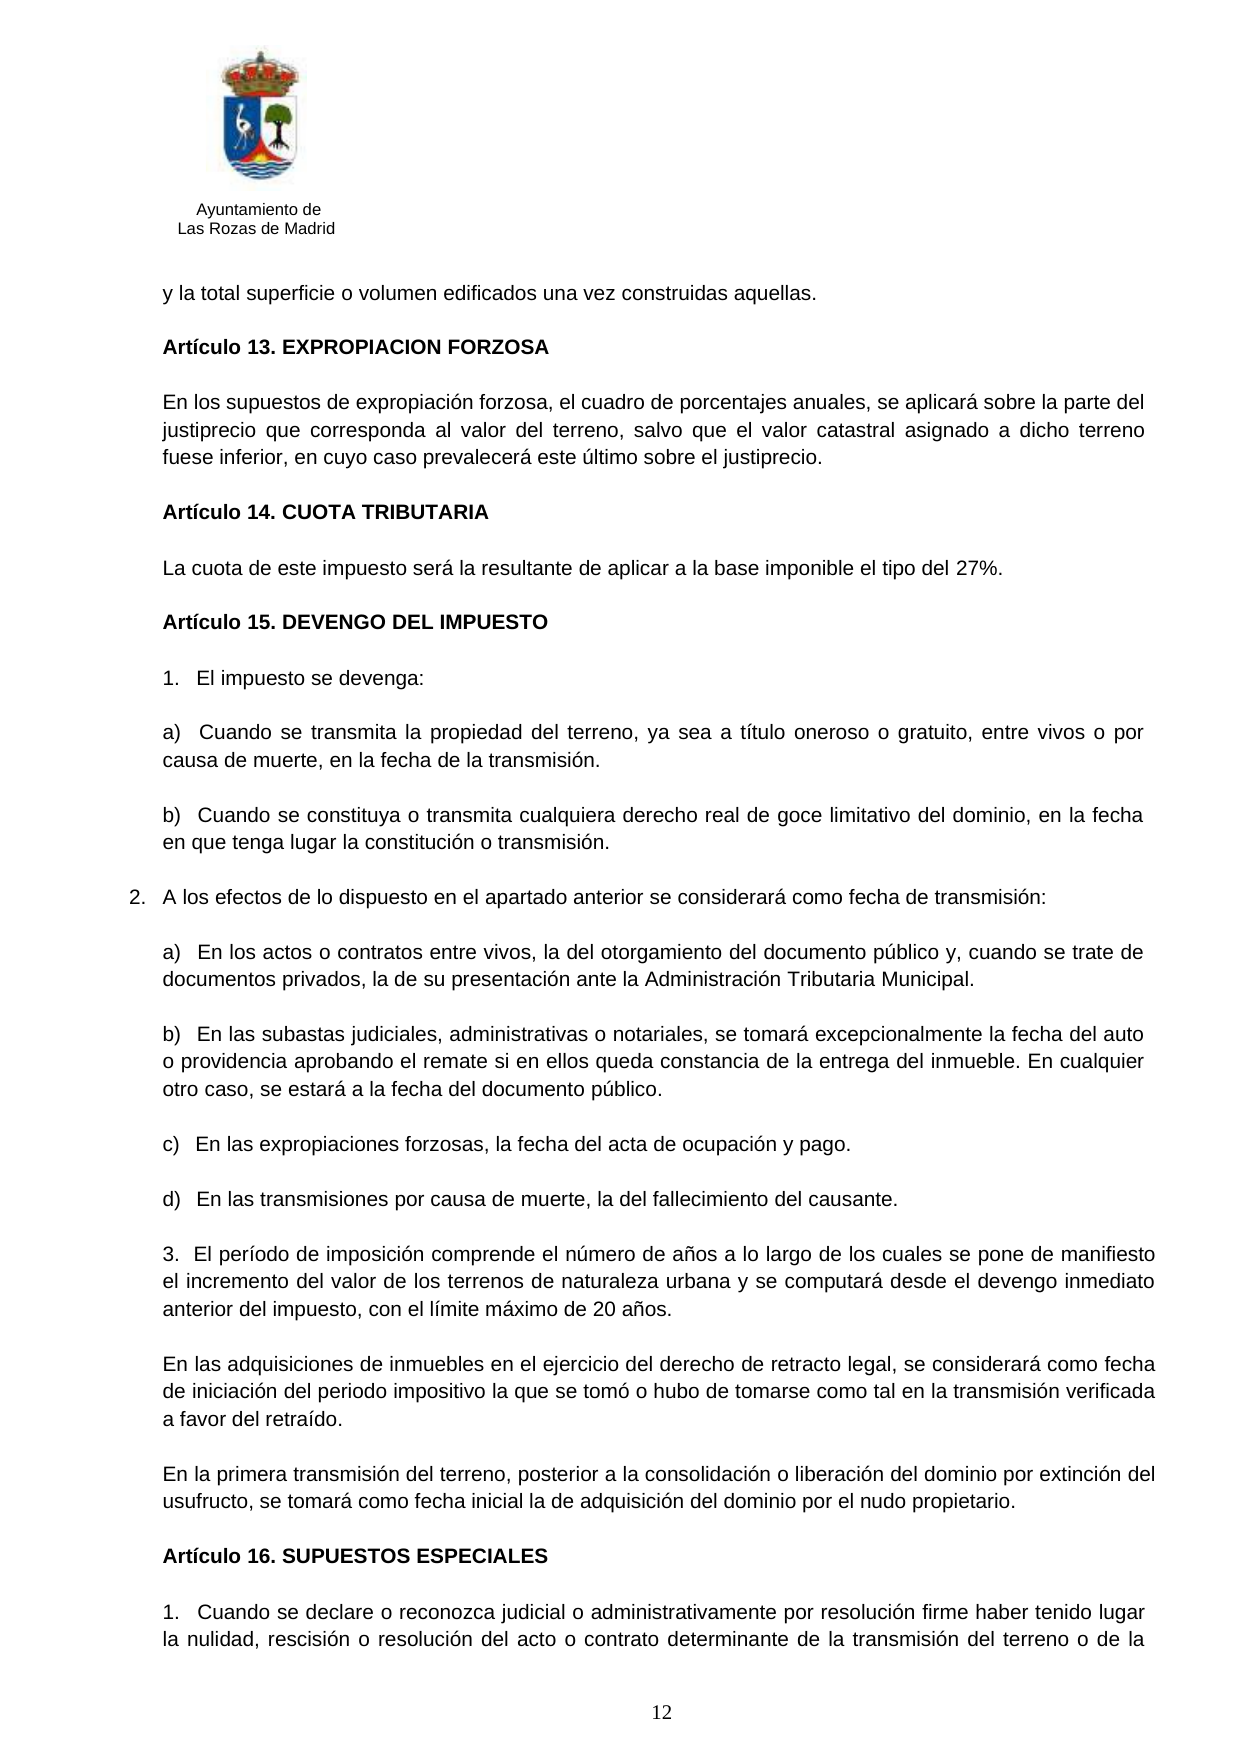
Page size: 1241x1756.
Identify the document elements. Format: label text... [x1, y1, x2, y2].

subtitle Artículo 15. DEVENGO DEL IMPUESTO [162, 610, 1157, 634]
subtitle Artículo 13. EXPROPIACION FORZOSA [162, 335, 1157, 359]
text En los supuestos de expropiación forzosa, el cuadro de porcentajes anuales, se aplicará sobre la parte del justiprecio que corresponda al valor del terreno, salvo que el valor catastral asignado a dicho terreno fuese inferior, en cuyo caso prevalecerá este último sobre el justiprecio. [162, 390, 1146, 469]
list A los efectos de lo dispuesto en el apartado anterior se considerará como fecha de transmisión: [129, 885, 1157, 909]
text En la primera transmisión del terreno, posterior a la consolidación o liberación del dominio por extinción del usufructo, se tomará como fecha inicial la de adquisición del dominio por el nudo propietario. [162, 1462, 1157, 1513]
list En las expropiaciones forzosas, la fecha del acta de ocupación y pago. [162, 1132, 1157, 1156]
list En las transmisiones por causa de muerte, la del fallecimiento del causante. [162, 1187, 1157, 1211]
text La cuota de este impuesto será la resultante de aplicar a la base imponible el tipo del 27%. [162, 555, 1157, 579]
list Cuando se declare o reconozca judicial o administrativamente por resolución firme haber tenido lugar la nulidad, rescisión o resolución del acto o contrato determinante de la transmisión del terreno o de la [162, 1599, 1146, 1651]
list En las subastas judiciales, administrativas o notariales, se tomará excepcionalmente la fecha del auto o providencia aprobando el remate si en ellos queda constancia de la entrega del inmueble. En cualquier otro caso, se estará a la fecha del documento público. [162, 1022, 1146, 1101]
text 3. El período de imposición comprende el número de años a lo largo de los cuales se pone de manifiesto el incremento del valor de los terrenos de naturaleza urbana y se computará desde el devengo inmediato anterior del impuesto, con el límite máximo de 20 años. [162, 1242, 1157, 1321]
list Cuando se transmita la propiedad del terreno, ya sea a título oneroso o gratuito, entre vivos o por causa de muerte, en la fecha de la transmisión. [162, 720, 1146, 771]
text y la total superficie o volumen edificados una vez construidas aquellas. [162, 281, 1146, 304]
list En los actos o contratos entre vivos, la del otorgamiento del documento público y, cuando se trate de documentos privados, la de su presentación ante la Administración Tributaria Municipal. [162, 940, 1146, 991]
list Cuando se constituya o transmita cualquiera derecho real de goce limitativo del dominio, en la fecha en que tenga lugar la constitución o transmisión. [162, 802, 1146, 854]
text En las adquisiciones de inmuebles en el ejercicio del derecho de retracto legal, se considerará como fecha de iniciación del periodo impositivo la que se tomó o hubo de tomarse como tal en la transmisión verificada a favor del retraído. [162, 1352, 1157, 1431]
list El impuesto se devenga: [162, 665, 1157, 689]
subtitle Artículo 16. SUPUESTOS ESPECIALES [162, 1544, 1157, 1568]
subtitle Artículo 14. CUOTA TRIBUTARIA [162, 500, 1157, 524]
